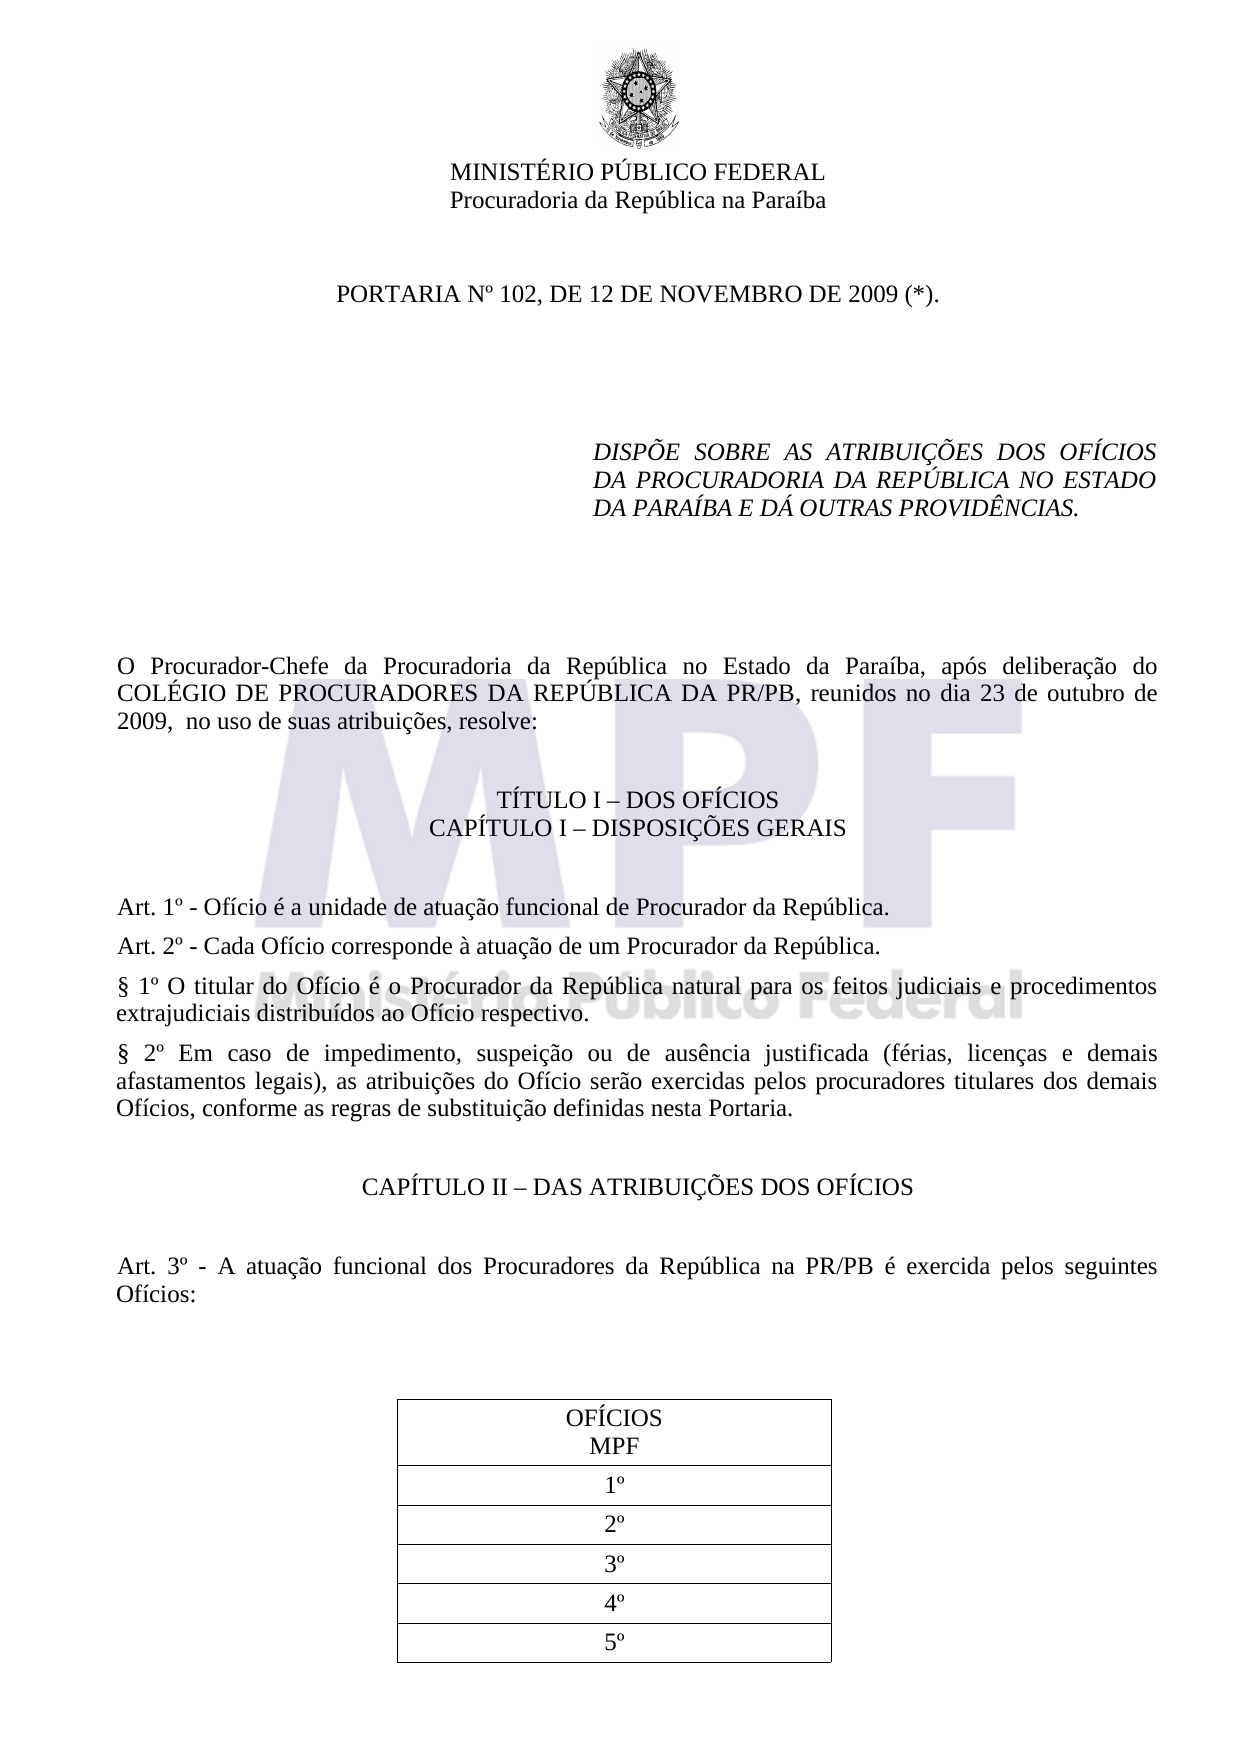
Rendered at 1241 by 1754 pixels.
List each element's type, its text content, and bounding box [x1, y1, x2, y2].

text § 2º Em caso de impedimento, suspeição ou de ausência justificada (férias, licenças e demais afastamentos legais), as atribuições do Ofício serão exercidas pelos procuradores titulares dos demais Ofícios, conforme as regras de substituição definidas nesta Portaria. [116, 1039, 1159, 1122]
text MINISTÉRIO PÚBLICO FEDERAL [117, 158, 1159, 186]
text CAPÍTULO II – DAS ATRIBUIÇÕES DOS OFÍCIOS [116, 1173, 1159, 1201]
text O Procurador-Chefe da Procuradoria da República no Estado da Paraíba, após deliberação do COLÉGIO DE PROCURADORES DA REPÚBLICA DA PR/PB, reunidos no dia 23 de outubro de 2009, no uso de suas atribuições, resolve: [117, 652, 1159, 735]
text CAPÍTULO I – DISPOSIÇÕES GERAIS [116, 814, 1159, 842]
table_cell 1º [398, 1466, 831, 1505]
table_cell 3º [398, 1545, 831, 1583]
table_cell 2º [398, 1506, 831, 1544]
picture [254, 921, 1022, 932]
text Procuradoria da República na Paraíba [117, 186, 1159, 213]
picture [254, 842, 1022, 893]
text Art. 2º - Cada Ofício corresponde à atuação de um Procurador da República. [116, 932, 1159, 960]
table_cell 5º [398, 1624, 831, 1662]
picture [254, 735, 1022, 786]
table_cell 4º [398, 1584, 831, 1623]
text DISPÕE SOBRE AS ATRIBUIÇÕES DOS OFÍCIOS DA PROCURADORIA DA REPÚBLICA NO ESTADO DA PARAÍBA E DÁ OUTRAS PROVIDÊNCIAS. [593, 438, 1159, 522]
text Art. 1º - Ofício é a unidade de atuação funcional de Procurador da República. [116, 893, 1159, 921]
text TÍTULO I – DOS OFÍCIOS [116, 786, 1159, 814]
table_header OFÍCIOS MPF [398, 1400, 831, 1465]
picture [254, 960, 1022, 972]
picture [596, 42, 680, 149]
text PORTARIA Nº 102, DE 12 DE NOVEMBRO DE 2009 (*). [117, 281, 1159, 308]
text Art. 3º - A atuação funcional dos Procuradores da República na PR/PB é exercida pelos seguintes Ofícios: [116, 1252, 1159, 1308]
text § 1º O titular do Ofício é o Procurador da República natural para os feitos judiciais e procedimentos extrajudiciais distribuídos ao Ofício respectivo. [116, 972, 1159, 1027]
